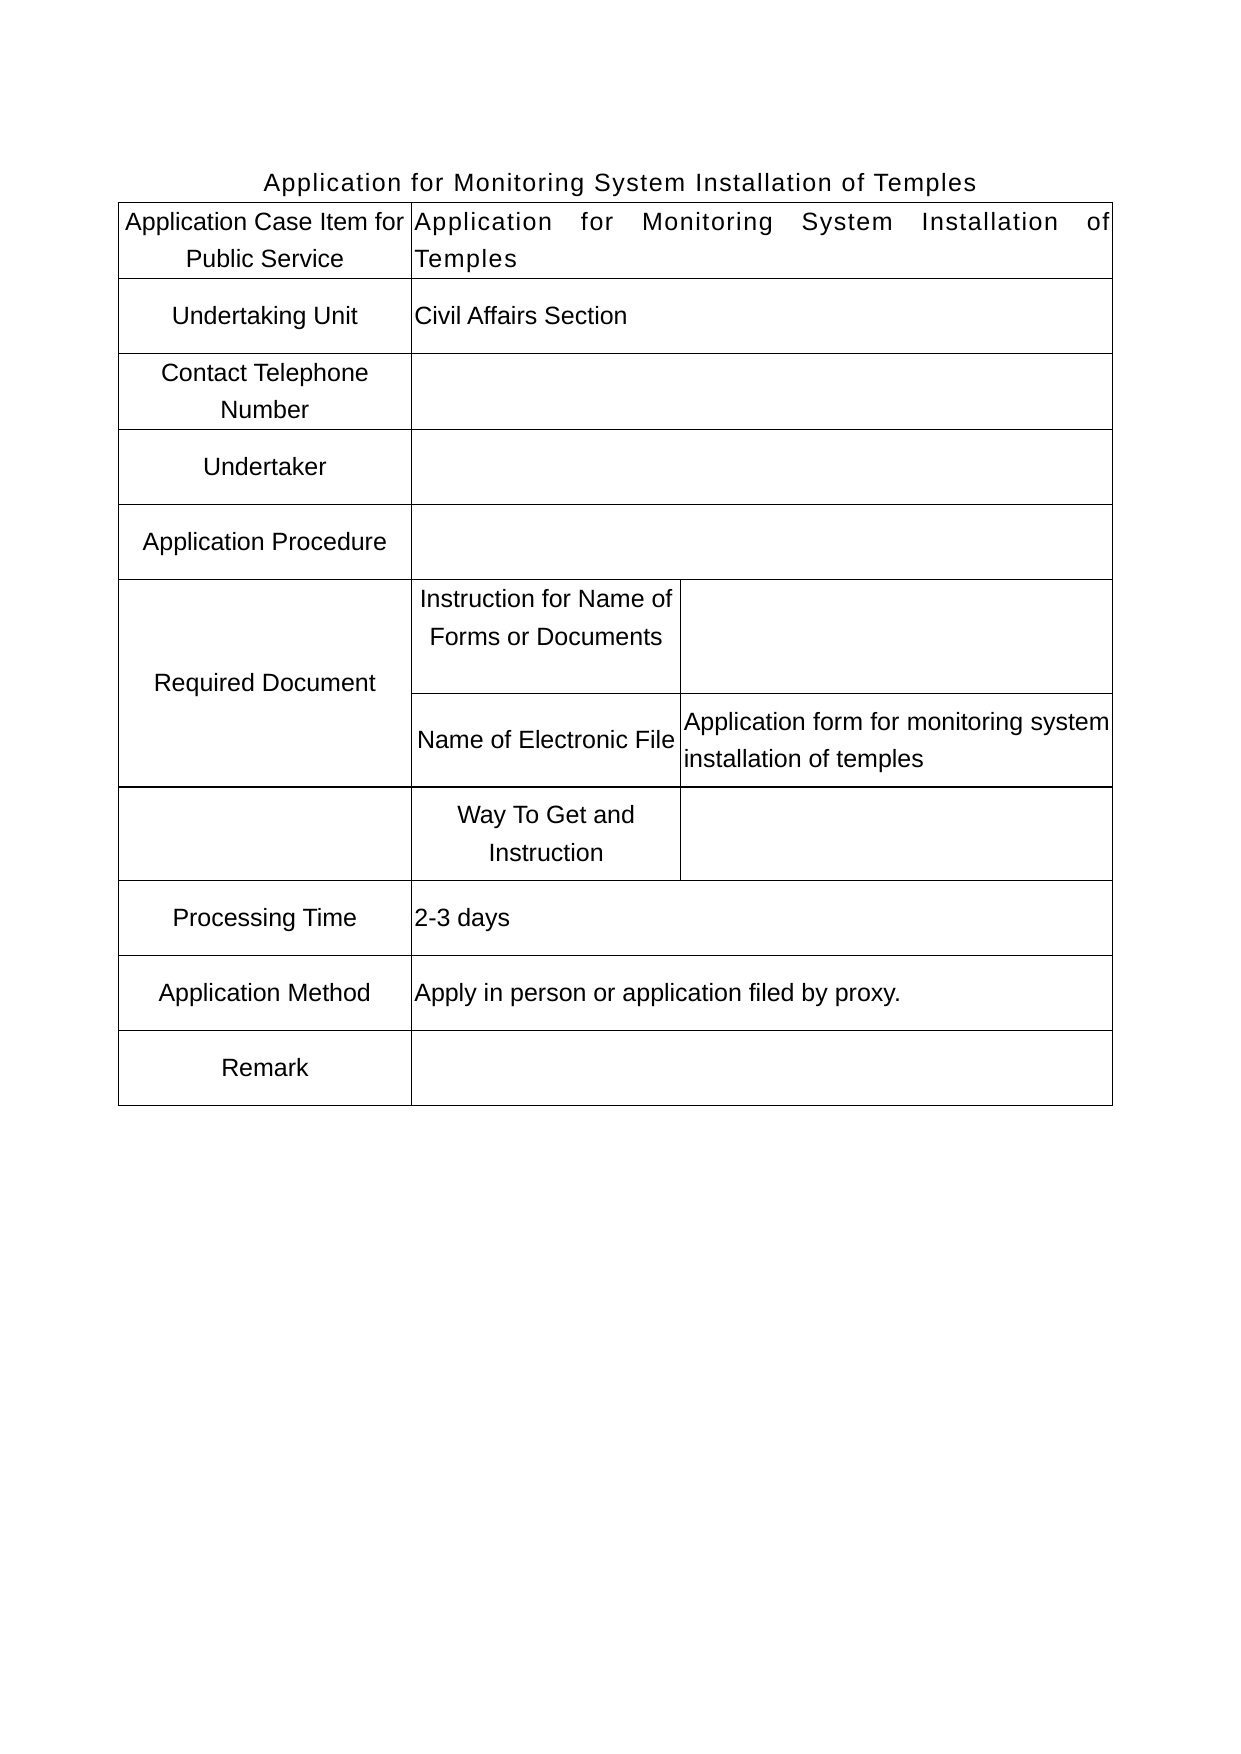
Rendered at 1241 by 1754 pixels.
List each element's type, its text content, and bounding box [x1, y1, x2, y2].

table_cell Application Method [119, 956, 411, 1030]
table_cell Required Document [119, 580, 411, 786]
table_cell Processing Time [119, 881, 411, 955]
table_cell [412, 430, 1112, 504]
table_cell [681, 580, 1112, 693]
table_cell Undertaking Unit [119, 279, 411, 353]
table_cell Application Procedure [119, 505, 411, 579]
table_cell Way To Get and Instruction [412, 788, 680, 880]
table_cell 2-3 days [412, 881, 1112, 955]
table_cell Application form for monitoring system installation of temples [681, 694, 1112, 786]
text Application for Monitoring System Installation of Temples [118, 164, 1122, 202]
table_cell Contact Telephone Number [119, 354, 411, 429]
table_cell [119, 788, 411, 880]
table_cell [412, 1031, 1112, 1105]
table_cell Undertaker [119, 430, 411, 504]
table_cell Instruction for Name of Forms or Documents [412, 580, 680, 693]
table_cell Remark [119, 1031, 411, 1105]
table_header Application Case Item for Public Service [119, 203, 411, 278]
table_cell [412, 354, 1112, 429]
table_cell Name of Electronic File [412, 694, 680, 786]
table_cell Civil Affairs Section [412, 279, 1112, 353]
table_cell Apply in person or application filed by proxy. [412, 956, 1112, 1030]
table_cell [681, 788, 1112, 880]
table_header Application for Monitoring System Installation of Temples [412, 203, 1112, 278]
table_cell [412, 505, 1112, 579]
